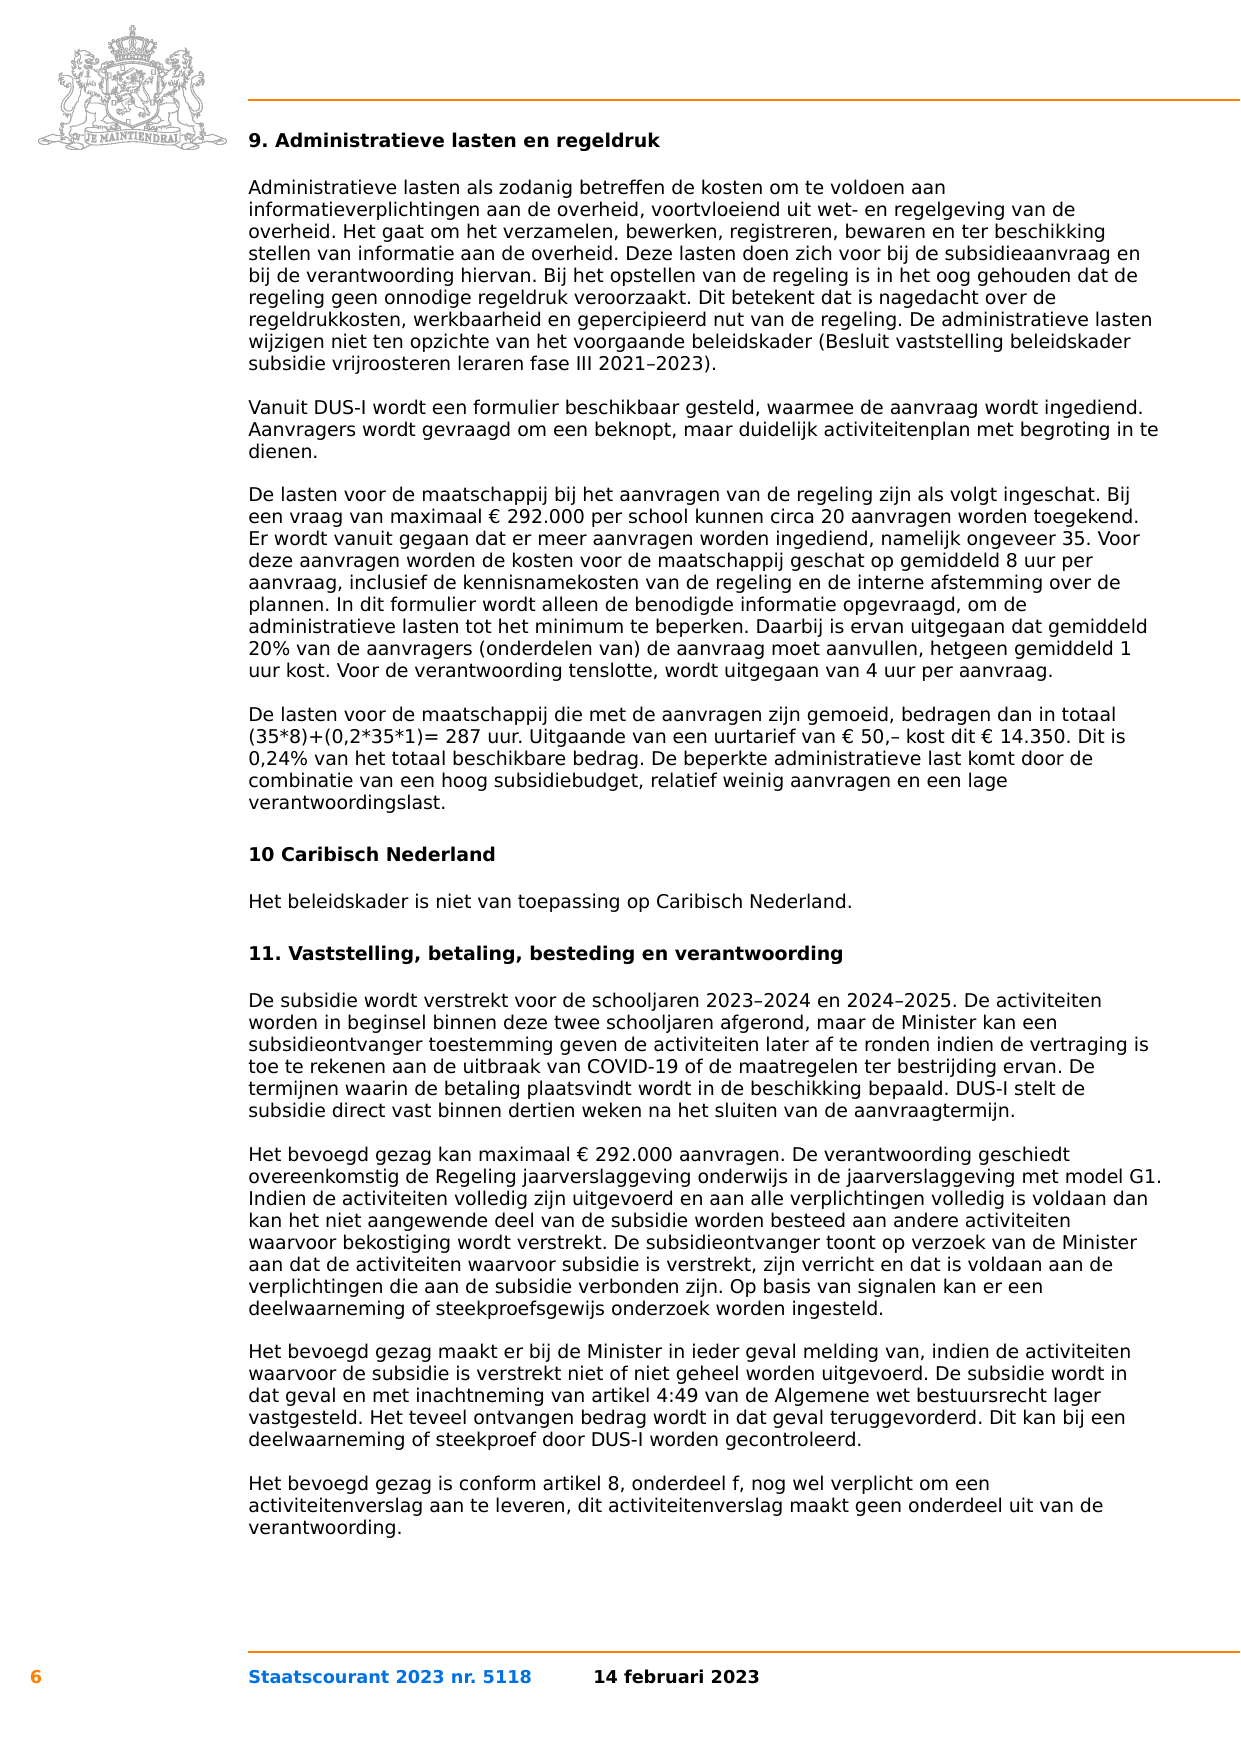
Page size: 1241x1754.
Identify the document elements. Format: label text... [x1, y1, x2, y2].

text Het bevoegd gezag is conform artikel 8, onderdeel f, nog wel verplicht om een activiteitenverslag aan te leveren, dit activiteitenverslag maakt geen onderdeel uit van de verantwoording. [248, 1473, 1163, 1539]
text De lasten voor de maatschappij bij het aanvragen van de regeling zijn als volgt ingeschat. Bij een vraag van maximaal € 292.000 per school kunnen circa 20 aanvragen worden toegekend. Er wordt vanuit gegaan dat er meer aanvragen worden ingediend, namelijk ongeveer 35. Voor deze aanvragen worden de kosten voor de maatschappij geschat op gemiddeld 8 uur per aanvraag, inclusief de kennisnamekosten van de regeling en de interne afstemming over de plannen. In dit formulier wordt alleen de benodigde informatie opgevraagd, om de administratieve lasten tot het minimum te beperken. Daarbij is ervan uitgegaan dat gemiddeld 20% van de aanvragers (onderdelen van) de aanvraag moet aanvullen, hetgeen gemiddeld 1 uur kost. Voor de verantwoording tenslotte, wordt uitgegaan van 4 uur per aanvraag. [248, 484, 1163, 682]
text Het bevoegd gezag maakt er bij de Minister in ieder geval melding van, indien de activiteiten waarvoor de subsidie is verstrekt niet of niet geheel worden uitgevoerd. De subsidie wordt in dat geval en met inachtneming van artikel 4:49 van de Algemene wet bestuursrecht lager vastgesteld. Het teveel ontvangen bedrag wordt in dat geval teruggevorderd. Dit kan bij een deelwaarneming of steekproef door DUS-I worden gecontroleerd. [248, 1341, 1163, 1451]
subtitle 9. Administratieve lasten en regeldruk [248, 130, 1163, 152]
text De lasten voor de maatschappij die met de aanvragen zijn gemoeid, bedragen dan in totaal (35*8)+(0,2*35*1)= 287 uur. Uitgaande van een uurtarief van € 50,– kost dit € 14.350. Dit is 0,24% van het totaal beschikbare bedrag. De beperkte administratieve last komt door de combinatie van een hoog subsidiebudget, relatief weinig aanvragen en een lage verantwoordingslast. [248, 704, 1163, 814]
text Administratieve lasten als zodanig betreffen de kosten om te voldoen aan informatieverplichtingen aan de overheid, voortvloeiend uit wet- en regelgeving van de overheid. Het gaat om het verzamelen, bewerken, registreren, bewaren en ter beschikking stellen van informatie aan de overheid. Deze lasten doen zich voor bij de subsidieaanvraag en bij de verantwoording hiervan. Bij het opstellen van de regeling is in het oog gehouden dat de regeling geen onnodige regeldruk veroorzaakt. Dit betekent dat is nagedacht over de regeldrukkosten, werkbaarheid en gepercipieerd nut van de regeling. De administratieve lasten wijzigen niet ten opzichte van het voorgaande beleidskader (Besluit vaststelling beleidskader subsidie vrijroosteren leraren fase III 2021–2023). [248, 177, 1163, 375]
text Het bevoegd gezag kan maximaal € 292.000 aanvragen. De verantwoording geschiedt overeenkomstig de Regeling jaarverslaggeving onderwijs in de jaarverslaggeving met model G1. Indien de activiteiten volledig zijn uitgevoerd en aan alle verplichtingen volledig is voldaan dan kan het niet aangewende deel van de subsidie worden besteed aan andere activiteiten waarvoor bekostiging wordt verstrekt. De subsidieontvanger toont op verzoek van de Minister aan dat de activiteiten waarvoor subsidie is verstrekt, zijn verricht en dat is voldaan aan de verplichtingen die aan de subsidie verbonden zijn. Op basis van signalen kan er een deelwaarneming of steekproefsgewijs onderzoek worden ingesteld. [248, 1144, 1163, 1319]
text Vanuit DUS-I wordt een formulier beschikbaar gesteld, waarmee de aanvraag wordt ingediend. Aanvragers wordt gevraagd om een beknopt, maar duidelijk activiteitenplan met begroting in te dienen. [248, 397, 1163, 462]
subtitle 11. Vaststelling, betaling, besteding en verantwoording [248, 943, 1163, 965]
text De subsidie wordt verstrekt voor de schooljaren 2023–2024 en 2024–2025. De activiteiten worden in beginsel binnen deze twee schooljaren afgerond, maar de Minister kan een subsidieontvanger toestemming geven de activiteiten later af te ronden indien de vertraging is toe te rekenen aan de uitbraak van COVID-19 of de maatregelen ter bestrijding ervan. De termijnen waarin de betaling plaatsvindt wordt in de beschikking bepaald. DUS-I stelt de subsidie direct vast binnen dertien weken na het sluiten van de aanvraagtermijn. [248, 990, 1163, 1122]
subtitle 10 Caribisch Nederland [248, 844, 1163, 866]
text Het beleidskader is niet van toepassing op Caribisch Nederland. [248, 891, 1163, 913]
picture [38, 25, 227, 150]
